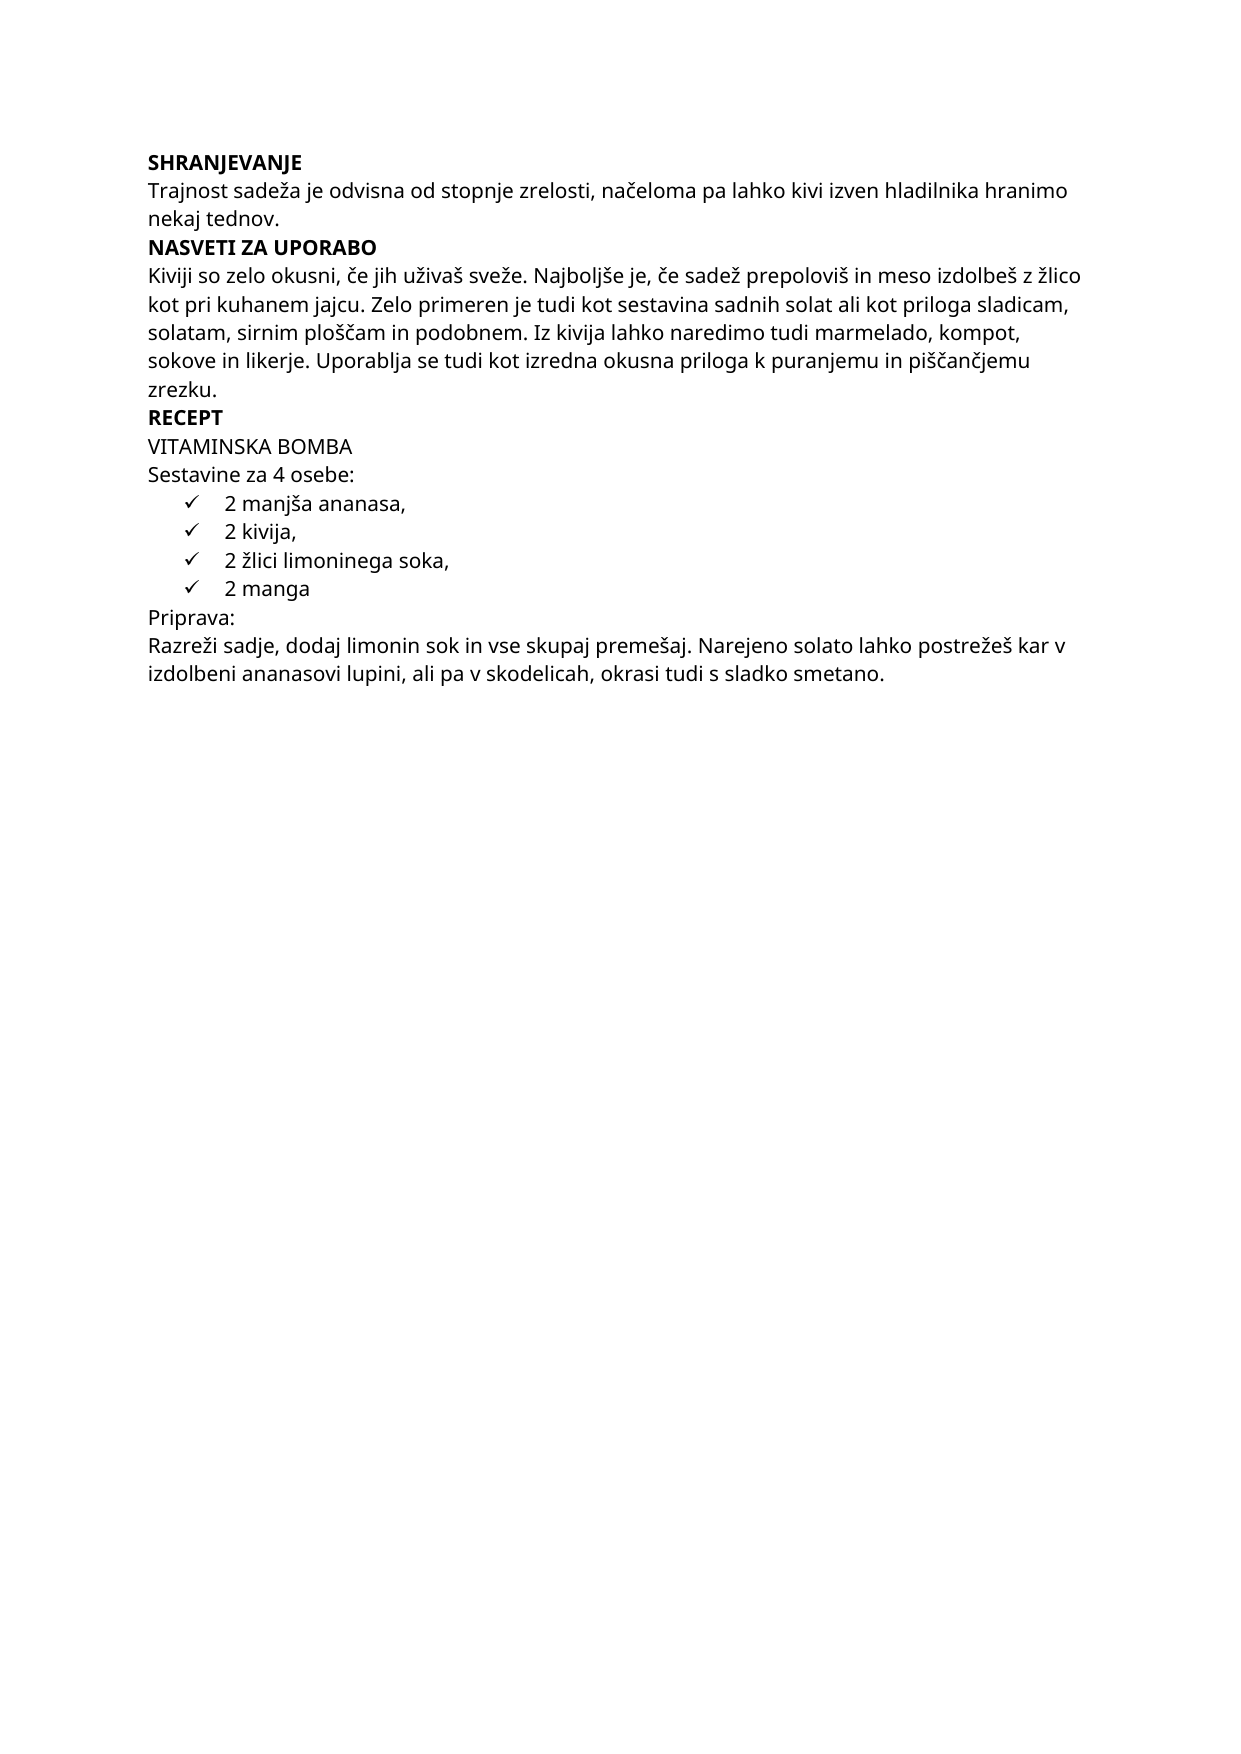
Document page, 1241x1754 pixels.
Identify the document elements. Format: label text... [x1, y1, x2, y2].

text RECEPT [148, 403, 1093, 432]
text Sestavine za 4 osebe: [148, 460, 1093, 489]
text Kiviji so zelo okusni, če jih uživaš sveže. Najboljše je, če sadež prepoloviš in meso izdolbeš z žlico kot pri kuhanem jajcu. Zelo primeren je tudi kot sestavina sadnih solat ali kot priloga sladicam, solatam, sirnim ploščam in podobnem. Iz kivija lahko naredimo tudi marmelado, kompot, sokove in likerje. Uporablja se tudi kot izredna okusna priloga k puranjemu in piščančjemu zrezku. [148, 261, 1093, 403]
text VITAMINSKA BOMBA [148, 432, 1093, 460]
list 2 manga [183, 574, 1093, 603]
text Razreži sadje, dodaj limonin sok in vse skupaj premešaj. Narejeno solato lahko postrežeš kar v izdolbeni ananasovi lupini, ali pa v skodelicah, okrasi tudi s sladko smetano. [148, 631, 1093, 688]
list 2 manjša ananasa, [183, 489, 1093, 517]
list 2 kivija, [183, 517, 1093, 546]
subtitle SHRANJEVANJE [148, 148, 1093, 176]
list 2 žlici limoninega soka, [183, 546, 1093, 574]
text Priprava: [148, 603, 1093, 631]
text Trajnost sadeža je odvisna od stopnje zrelosti, načeloma pa lahko kivi izven hladilnika hranimo nekaj tednov. [148, 176, 1093, 233]
subtitle NASVETI ZA UPORABO [148, 233, 1093, 261]
